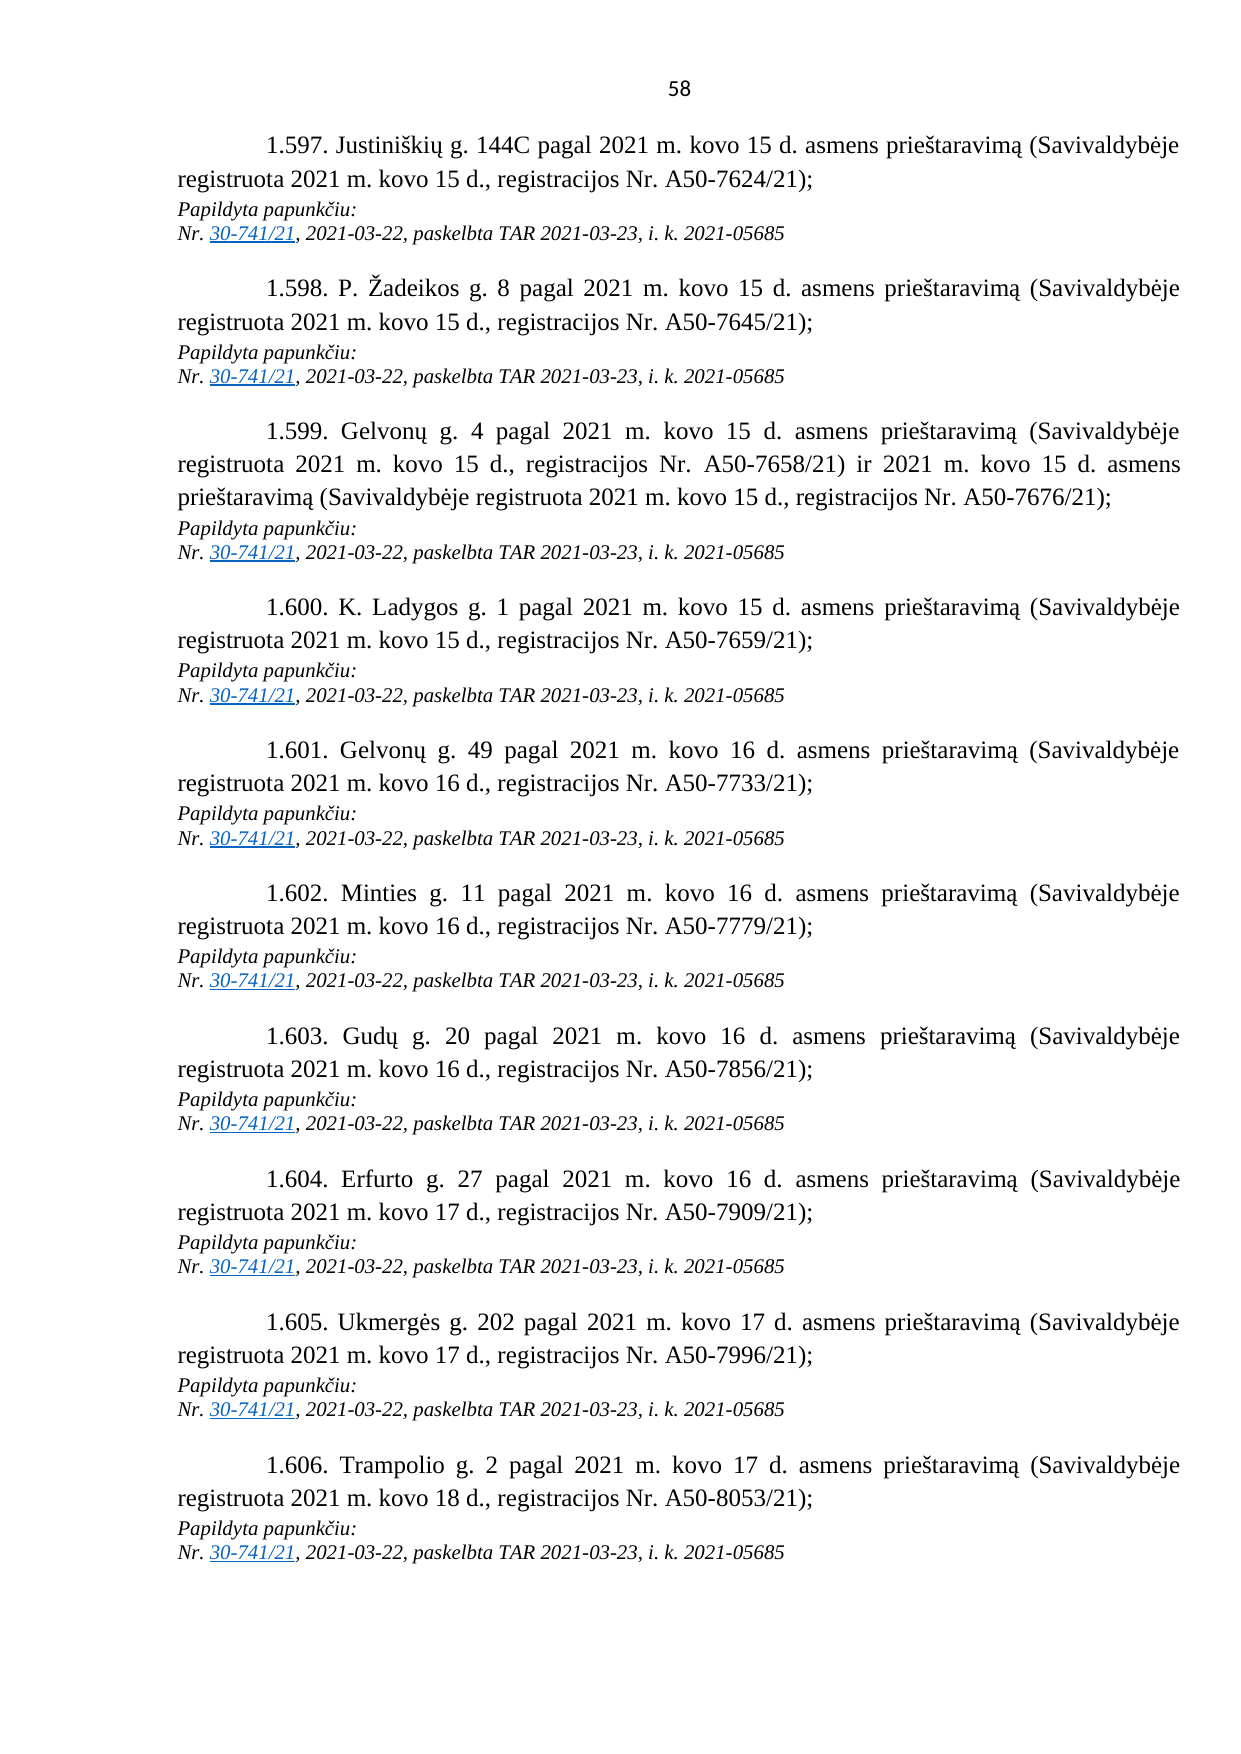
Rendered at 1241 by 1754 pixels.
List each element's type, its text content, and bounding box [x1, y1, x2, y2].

text Papildyta papunkčiu: [177, 1373, 1181, 1397]
text 1.601. Gelvonų g. 49 pagal 2021 m. kovo 16 d. asmens prieštaravimą (Savivaldybėje registruota 2021 m. kovo 16 d., registracijos Nr. A50-7733/21); [177, 735, 1181, 797]
text Papildyta papunkčiu: [177, 197, 1181, 221]
text Papildyta papunkčiu: [177, 1087, 1181, 1111]
text Papildyta papunkčiu: [177, 801, 1181, 825]
text Nr. 30-741/21, 2021-03-22, paskelbta TAR 2021-03-23, i. k. 2021-05685 [177, 1111, 1181, 1135]
text 1.606. Trampolio g. 2 pagal 2021 m. kovo 17 d. asmens prieštaravimą (Savivaldybėje registruota 2021 m. kovo 18 d., registracijos Nr. A50-8053/21); [177, 1450, 1181, 1512]
text 1.600. K. Ladygos g. 1 pagal 2021 m. kovo 15 d. asmens prieštaravimą (Savivaldybėje registruota 2021 m. kovo 15 d., registracijos Nr. A50-7659/21); [177, 592, 1181, 654]
text 1.598. P. Žadeikos g. 8 pagal 2021 m. kovo 15 d. asmens prieštaravimą (Savivaldybėje registruota 2021 m. kovo 15 d., registracijos Nr. A50-7645/21); [177, 273, 1181, 335]
text Papildyta papunkčiu: [177, 516, 1181, 539]
text 1.597. Justiniškių g. 144C pagal 2021 m. kovo 15 d. asmens prieštaravimą (Savivaldybėje registruota 2021 m. kovo 15 d., registracijos Nr. A50-7624/21); [177, 131, 1181, 192]
text Nr. 30-741/21, 2021-03-22, paskelbta TAR 2021-03-23, i. k. 2021-05685 [177, 539, 1181, 564]
text Nr. 30-741/21, 2021-03-22, paskelbta TAR 2021-03-23, i. k. 2021-05685 [177, 221, 1181, 245]
text 1.605. Ukmergės g. 202 pagal 2021 m. kovo 17 d. asmens prieštaravimą (Savivaldybėje registruota 2021 m. kovo 17 d., registracijos Nr. A50-7996/21); [177, 1307, 1181, 1369]
text Papildyta papunkčiu: [177, 1230, 1181, 1254]
text Papildyta papunkčiu: [177, 944, 1181, 968]
text 1.599. Gelvonų g. 4 pagal 2021 m. kovo 15 d. asmens prieštaravimą (Savivaldybėje registruota 2021 m. kovo 15 d., registracijos Nr. A50-7658/21) ir 2021 m. kovo 15 d. asmens prieštaravimą (Savivaldybėje registruota 2021 m. kovo 15 d., registracijos Nr. A50-7676/21); [177, 416, 1181, 511]
text Nr. 30-741/21, 2021-03-22, paskelbta TAR 2021-03-23, i. k. 2021-05685 [177, 825, 1181, 849]
text Nr. 30-741/21, 2021-03-22, paskelbta TAR 2021-03-23, i. k. 2021-05685 [177, 1254, 1181, 1278]
text 1.602. Minties g. 11 pagal 2021 m. kovo 16 d. asmens prieštaravimą (Savivaldybėje registruota 2021 m. kovo 16 d., registracijos Nr. A50-7779/21); [177, 878, 1181, 940]
text Nr. 30-741/21, 2021-03-22, paskelbta TAR 2021-03-23, i. k. 2021-05685 [177, 1540, 1181, 1564]
text Papildyta papunkčiu: [177, 1516, 1181, 1540]
text Nr. 30-741/21, 2021-03-22, paskelbta TAR 2021-03-23, i. k. 2021-05685 [177, 1397, 1181, 1421]
text Nr. 30-741/21, 2021-03-22, paskelbta TAR 2021-03-23, i. k. 2021-05685 [177, 968, 1181, 992]
text Papildyta papunkčiu: [177, 339, 1181, 364]
text Nr. 30-741/21, 2021-03-22, paskelbta TAR 2021-03-23, i. k. 2021-05685 [177, 364, 1181, 388]
text 1.603. Gudų g. 20 pagal 2021 m. kovo 16 d. asmens prieštaravimą (Savivaldybėje registruota 2021 m. kovo 16 d., registracijos Nr. A50-7856/21); [177, 1021, 1181, 1083]
text Papildyta papunkčiu: [177, 658, 1181, 682]
text Nr. 30-741/21, 2021-03-22, paskelbta TAR 2021-03-23, i. k. 2021-05685 [177, 682, 1181, 707]
text 1.604. Erfurto g. 27 pagal 2021 m. kovo 16 d. asmens prieštaravimą (Savivaldybėje registruota 2021 m. kovo 17 d., registracijos Nr. A50-7909/21); [177, 1164, 1181, 1226]
